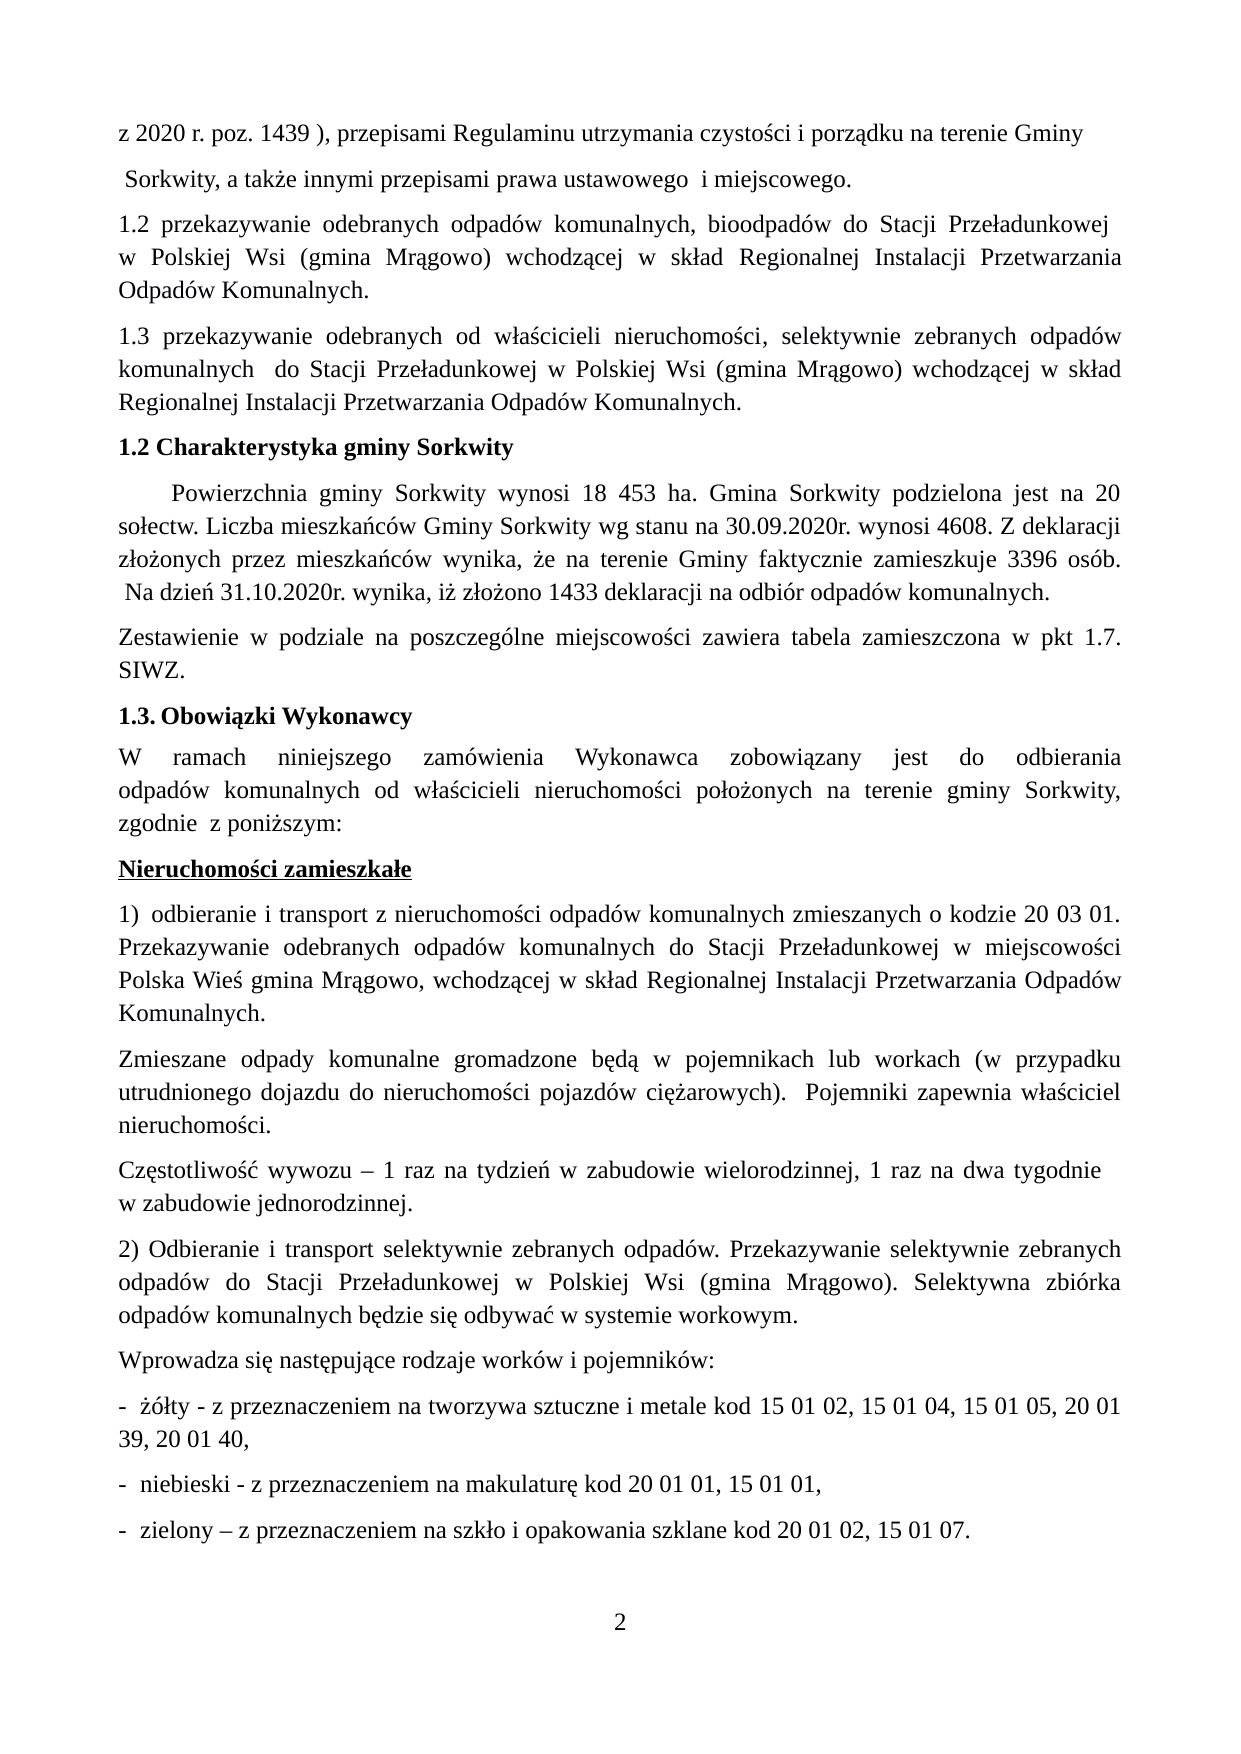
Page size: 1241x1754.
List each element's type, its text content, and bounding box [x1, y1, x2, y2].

text 1.3 przekazywanie odebranych od właścicieli nieruchomości, selektywnie zebranych odpadów komunalnych do Stacji Przeładunkowej w Polskiej Wsi (gmina Mrągowo) wchodzącej w skład Regionalnej Instalacji Przetwarzania Odpadów Komunalnych. [118, 321, 1122, 416]
text - zielony – z przeznaczeniem na szkło i opakowania szklane kod 20 01 02, 15 01 07. [118, 1515, 1122, 1544]
text Powierzchnia gminy Sorkwity wynosi 18 453 ha. Gmina Sorkwity podzielona jest na 20 sołectw. Liczba mieszkańców Gminy Sorkwity wg stanu na 30.09.2020r. wynosi 4608. Z deklaracji złożonych przez mieszkańców wynika, że na terenie Gminy faktycznie zamieszkuje 3396 osób. Na dzień 31.10.2020r. wynika, iż złożono 1433 deklaracji na odbiór odpadów komunalnych. [118, 478, 1122, 606]
text - żółty - z przeznaczeniem na tworzywa sztuczne i metale kod 15 01 02, 15 01 04, 15 01 05, 20 01 39, 20 01 40, [118, 1391, 1122, 1453]
text z 2020 r. poz. 1439 ), przepisami Regulaminu utrzymania czystości i porządku na terenie Gminy [118, 118, 1122, 147]
text 1.2 przekazywanie odebranych odpadów komunalnych, bioodpadów do Stacji Przeładunkowej w Polskiej Wsi (gmina Mrągowo) wchodzącej w skład Regionalnej Instalacji Przetwarzania Odpadów Komunalnych. [118, 209, 1122, 304]
text - niebieski - z przeznaczeniem na makulaturę kod 20 01 01, 15 01 01, [118, 1469, 1122, 1498]
text 2) Odbieranie i transport selektywnie zebranych odpadów. Przekazywanie selektywnie zebranych odpadów do Stacji Przeładunkowej w Polskiej Wsi (gmina Mrągowo). Selektywna zbiórka odpadów komunalnych będzie się odbywać w systemie workowym. [118, 1234, 1122, 1329]
text Częstotliwość wywozu – 1 raz na tydzień w zabudowie wielorodzinnej, 1 raz na dwa tygodnie w zabudowie jednorodzinnej. [118, 1155, 1122, 1217]
text Sorkwity, a także innymi przepisami prawa ustawowego i miejscowego. [118, 164, 1122, 192]
text Zestawienie w podziale na poszczególne miejscowości zawiera tabela zamieszczona w pkt 1.7. SIWZ. [118, 622, 1122, 684]
text Zmieszane odpady komunalne gromadzone będą w pojemnikach lub workach (w przypadku utrudnionego dojazdu do nieruchomości pojazdów ciężarowych). Pojemniki zapewnia właściciel nieruchomości. [118, 1044, 1122, 1139]
text 1.3. Obowiązki Wykonawcy [118, 701, 1122, 730]
text 1) odbieranie i transport z nieruchomości odpadów komunalnych zmieszanych o kodzie 20 03 01. Przekazywanie odebranych odpadów komunalnych do Stacji Przeładunkowej w miejscowości Polska Wieś gmina Mrągowo, wchodzącej w skład Regionalnej Instalacji Przetwarzania Odpadów Komunalnych. [118, 899, 1122, 1027]
text W ramach niniejszego zamówienia Wykonawca zobowiązany jest do odbierania odpadów komunalnych od właścicieli nieruchomości położonych na terenie gminy Sorkwity, zgodnie z poniższym: [118, 742, 1122, 837]
text Wprowadza się następujące rodzaje worków i pojemników: [118, 1346, 1122, 1374]
text 1.2 Charakterystyka gminy Sorkwity [118, 432, 1122, 461]
text Nieruchomości zamieszkałe [118, 854, 1122, 882]
